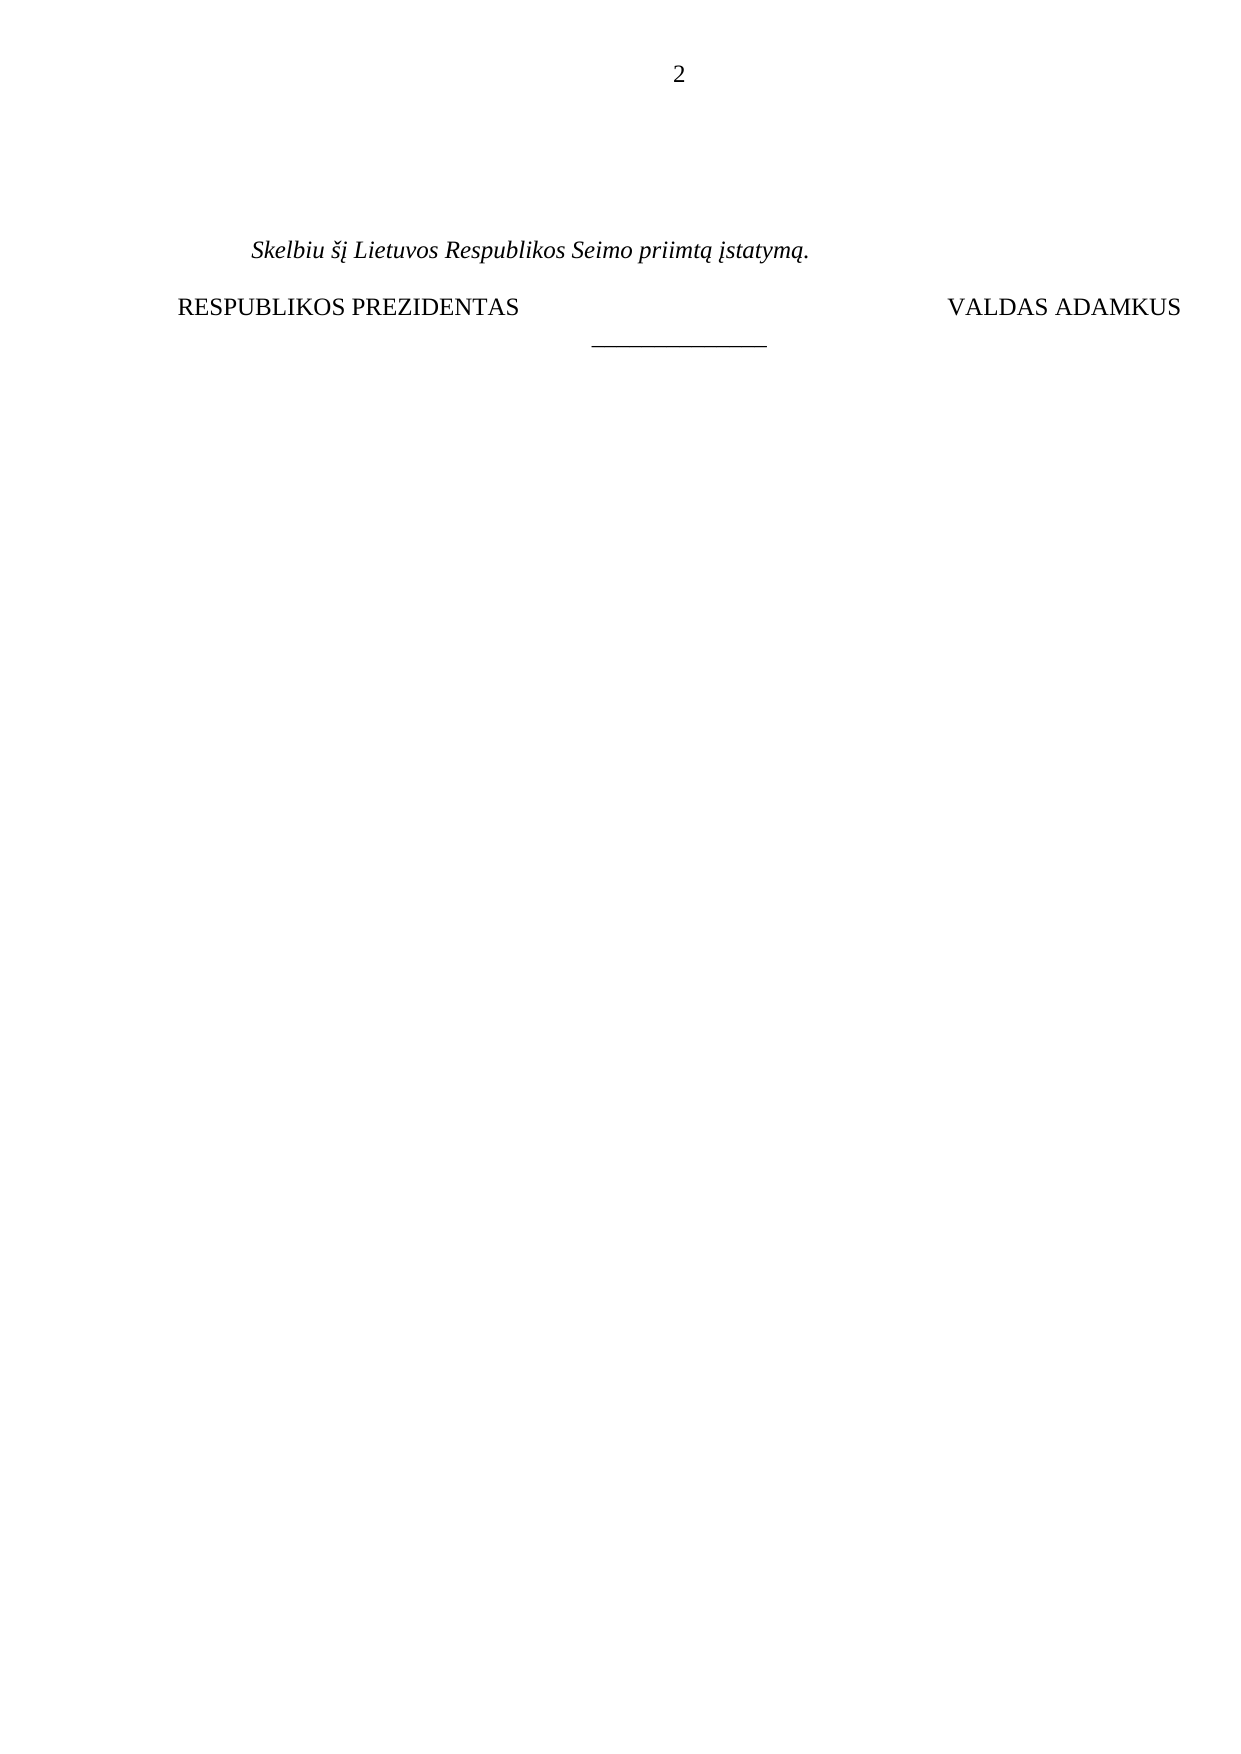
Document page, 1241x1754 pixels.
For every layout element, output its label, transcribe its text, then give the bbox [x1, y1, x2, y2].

text RESPUBLIKOS PREZIDENTAS VALDAS ADAMKUS [177, 292, 1181, 321]
text ______________ [177, 321, 1181, 350]
text Skelbiu šį Lietuvos Respublikos Seimo priimtą įstatymą. [177, 235, 1181, 263]
